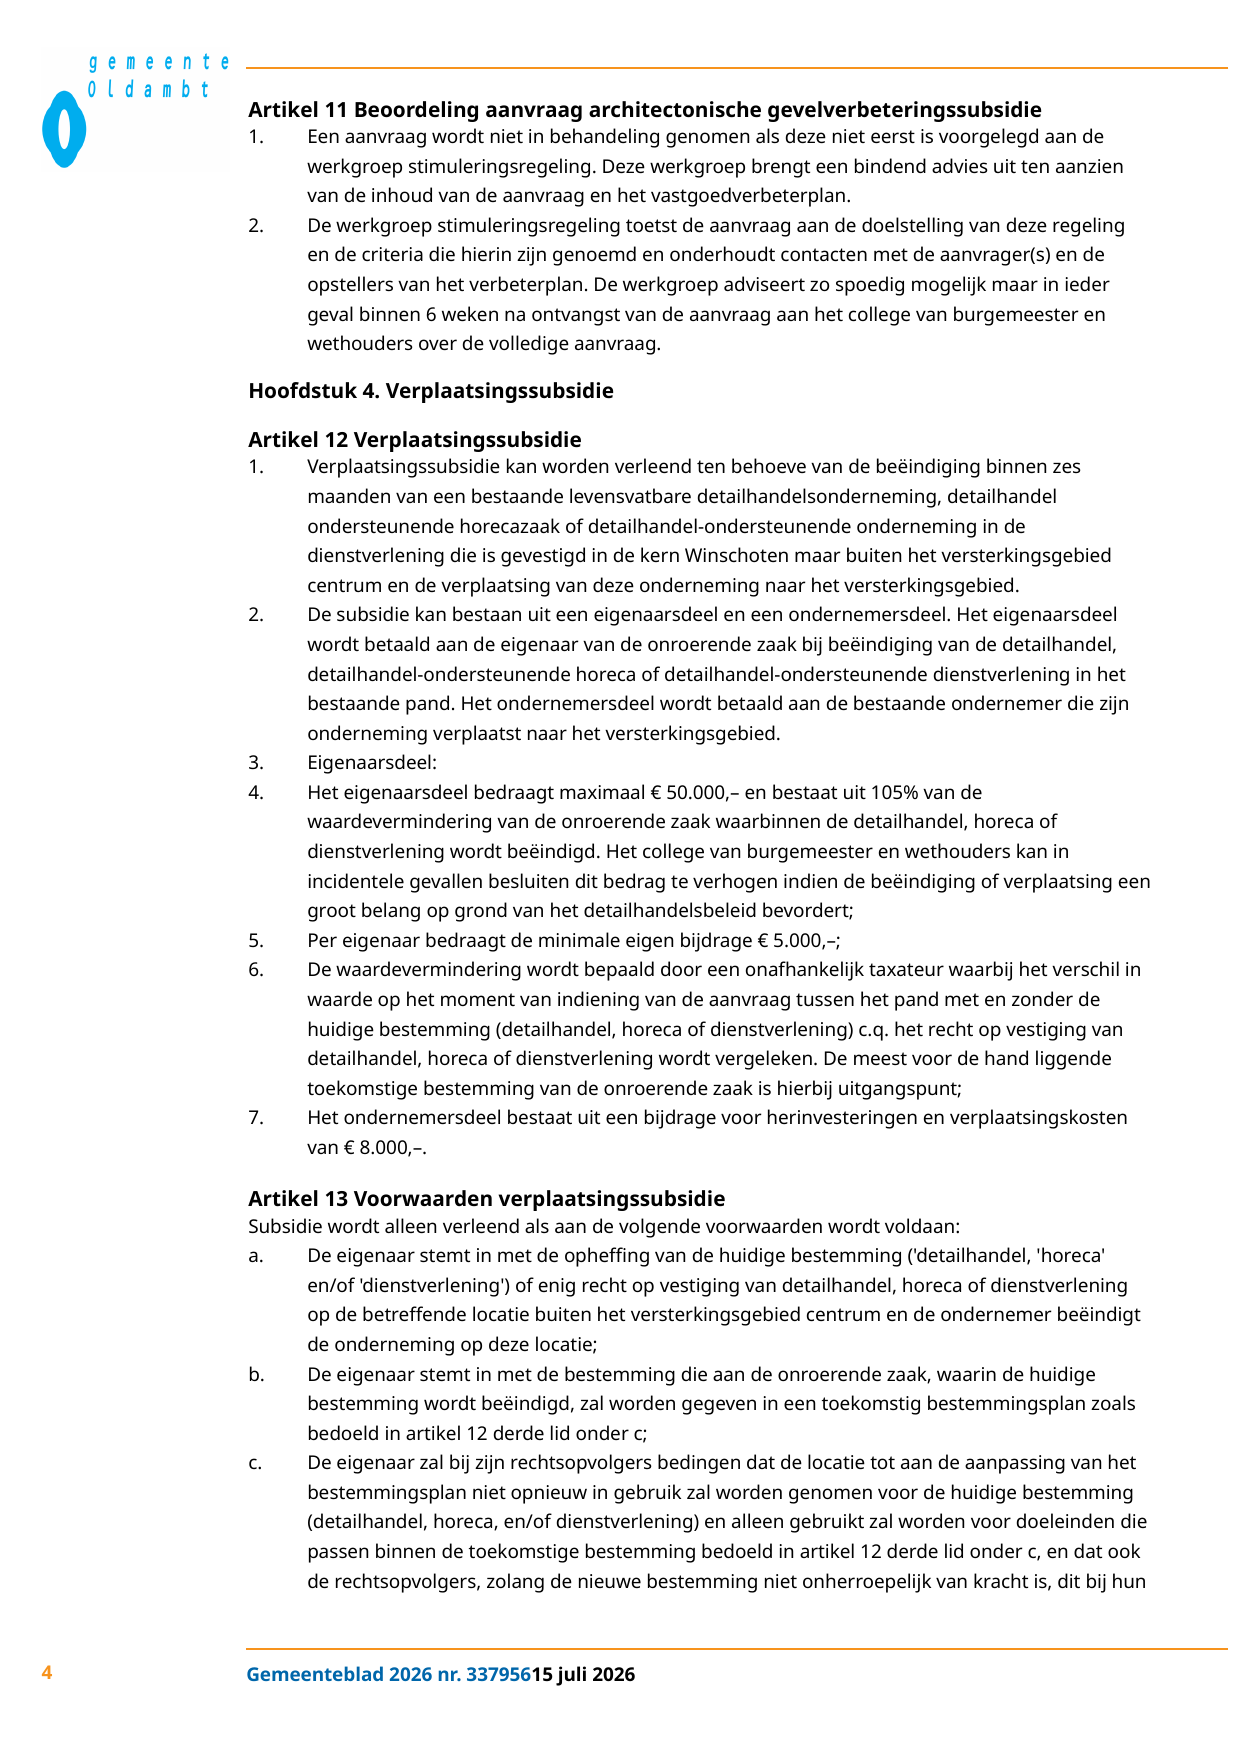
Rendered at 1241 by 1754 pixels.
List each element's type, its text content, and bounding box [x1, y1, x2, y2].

list De waardevermindering wordt bepaald door een onafhankelijk taxateur waarbij het verschil in waarde op het moment van indiening van de aanvraag tussen het pand met en zonder de huidige bestemming (detailhandel, horeca of dienstverlening) c.q. het recht op vestiging van detailhandel, horeca of dienstverlening wordt vergeleken. De meest voor de hand liggende toekomstige bestemming van de onroerende zaak is hierbij uitgangspunt; [248, 957, 1152, 1101]
picture [41, 47, 231, 172]
list Het ondernemersdeel bestaat uit een bijdrage voor herinvesteringen en verplaatsingskosten van € 8.000,–. [248, 1104, 1152, 1160]
list Een aanvraag wordt niet in behandeling genomen als deze niet eerst is voorgelegd aan de werkgroep stimuleringsregeling. Deze werkgroep brengt een bindend advies uit ten aanzien van de inhoud van de aanvraag en het vastgoedverbeterplan. [248, 123, 1152, 208]
list De werkgroep stimuleringsregeling toetst de aanvraag aan de doelstelling van deze regeling en de criteria die hierin zijn genoemd en onderhoudt contacten met de aanvrager(s) en de opstellers van het verbeterplan. De werkgroep adviseert zo spoedig mogelijk maar in ieder geval binnen 6 weken na ontvangst van de aanvraag aan het college van burgemeester en wethouders over de volledige aanvraag. [248, 212, 1152, 356]
text Artikel 12 Verplaatsingssubsidie [248, 425, 1152, 454]
list De eigenaar zal bij zijn rechtsopvolgers bedingen dat de locatie tot aan de aanpassing van het bestemmingsplan niet opnieuw in gebruik zal worden genomen voor de huidige bestemming (detailhandel, horeca, en/of dienstverlening) en alleen gebruikt zal worden voor doeleinden die passen binnen de toekomstige bestemming bedoeld in artikel 12 derde lid onder c, en dat ook de rechtsopvolgers, zolang de nieuwe bestemming niet onherroepelijk van kracht is, dit bij hun [248, 1449, 1152, 1594]
text Artikel 11 Beoordeling aanvraag architectonische gevelverbeteringssubsidie [248, 95, 1152, 123]
text Subsidie wordt alleen verleend als aan de volgende voorwaarden wordt voldaan: [248, 1213, 1152, 1239]
text Artikel 13 Voorwaarden verplaatsingssubsidie [248, 1184, 1152, 1213]
text Hoofdstuk 4. Verplaatsingssubsidie [248, 376, 1152, 404]
list De eigenaar stemt in met de opheffing van de huidige bestemming ('detailhandel, 'horeca' en/of 'dienstverlening') of enig recht op vestiging van detailhandel, horeca of dienstverlening op de betreffende locatie buiten het versterkingsgebied centrum en de ondernemer beëindigt de onderneming op deze locatie; [248, 1242, 1152, 1357]
list Per eigenaar bedraagt de minimale eigen bijdrage € 5.000,–; [248, 927, 1152, 953]
list Het eigenaarsdeel bedraagt maximaal € 50.000,– en bestaat uit 105% van de waardevermindering van de onroerende zaak waarbinnen de detailhandel, horeca of dienstverlening wordt beëindigd. Het college van burgemeester en wethouders kan in incidentele gevallen besluiten dit bedrag te verhogen indien de beëindiging of verplaatsing een groot belang op grond van het detailhandelsbeleid bevordert; [248, 779, 1152, 923]
list Eigenaarsdeel: [248, 749, 1152, 775]
list De eigenaar stemt in met de bestemming die aan de onroerende zaak, waarin de huidige bestemming wordt beëindigd, zal worden gegeven in een toekomstig bestemmingsplan zoals bedoeld in artikel 12 derde lid onder c; [248, 1361, 1152, 1446]
list Verplaatsingssubsidie kan worden verleend ten behoeve van de beëindiging binnen zes maanden van een bestaande levensvatbare detailhandelsonderneming, detailhandel ondersteunende horecazaak of detailhandel-ondersteunende onderneming in de dienstverlening die is gevestigd in de kern Winschoten maar buiten het versterkingsgebied centrum en de verplaatsing van deze onderneming naar het versterkingsgebied. [248, 454, 1152, 598]
list De subsidie kan bestaan uit een eigenaarsdeel en een ondernemersdeel. Het eigenaarsdeel wordt betaald aan de eigenaar van de onroerende zaak bij beëindiging van de detailhandel, detailhandel-ondersteunende horeca of detailhandel-ondersteunende dienstverlening in het bestaande pand. Het ondernemersdeel wordt betaald aan de bestaande ondernemer die zijn onderneming verplaatst naar het versterkingsgebied. [248, 602, 1152, 746]
